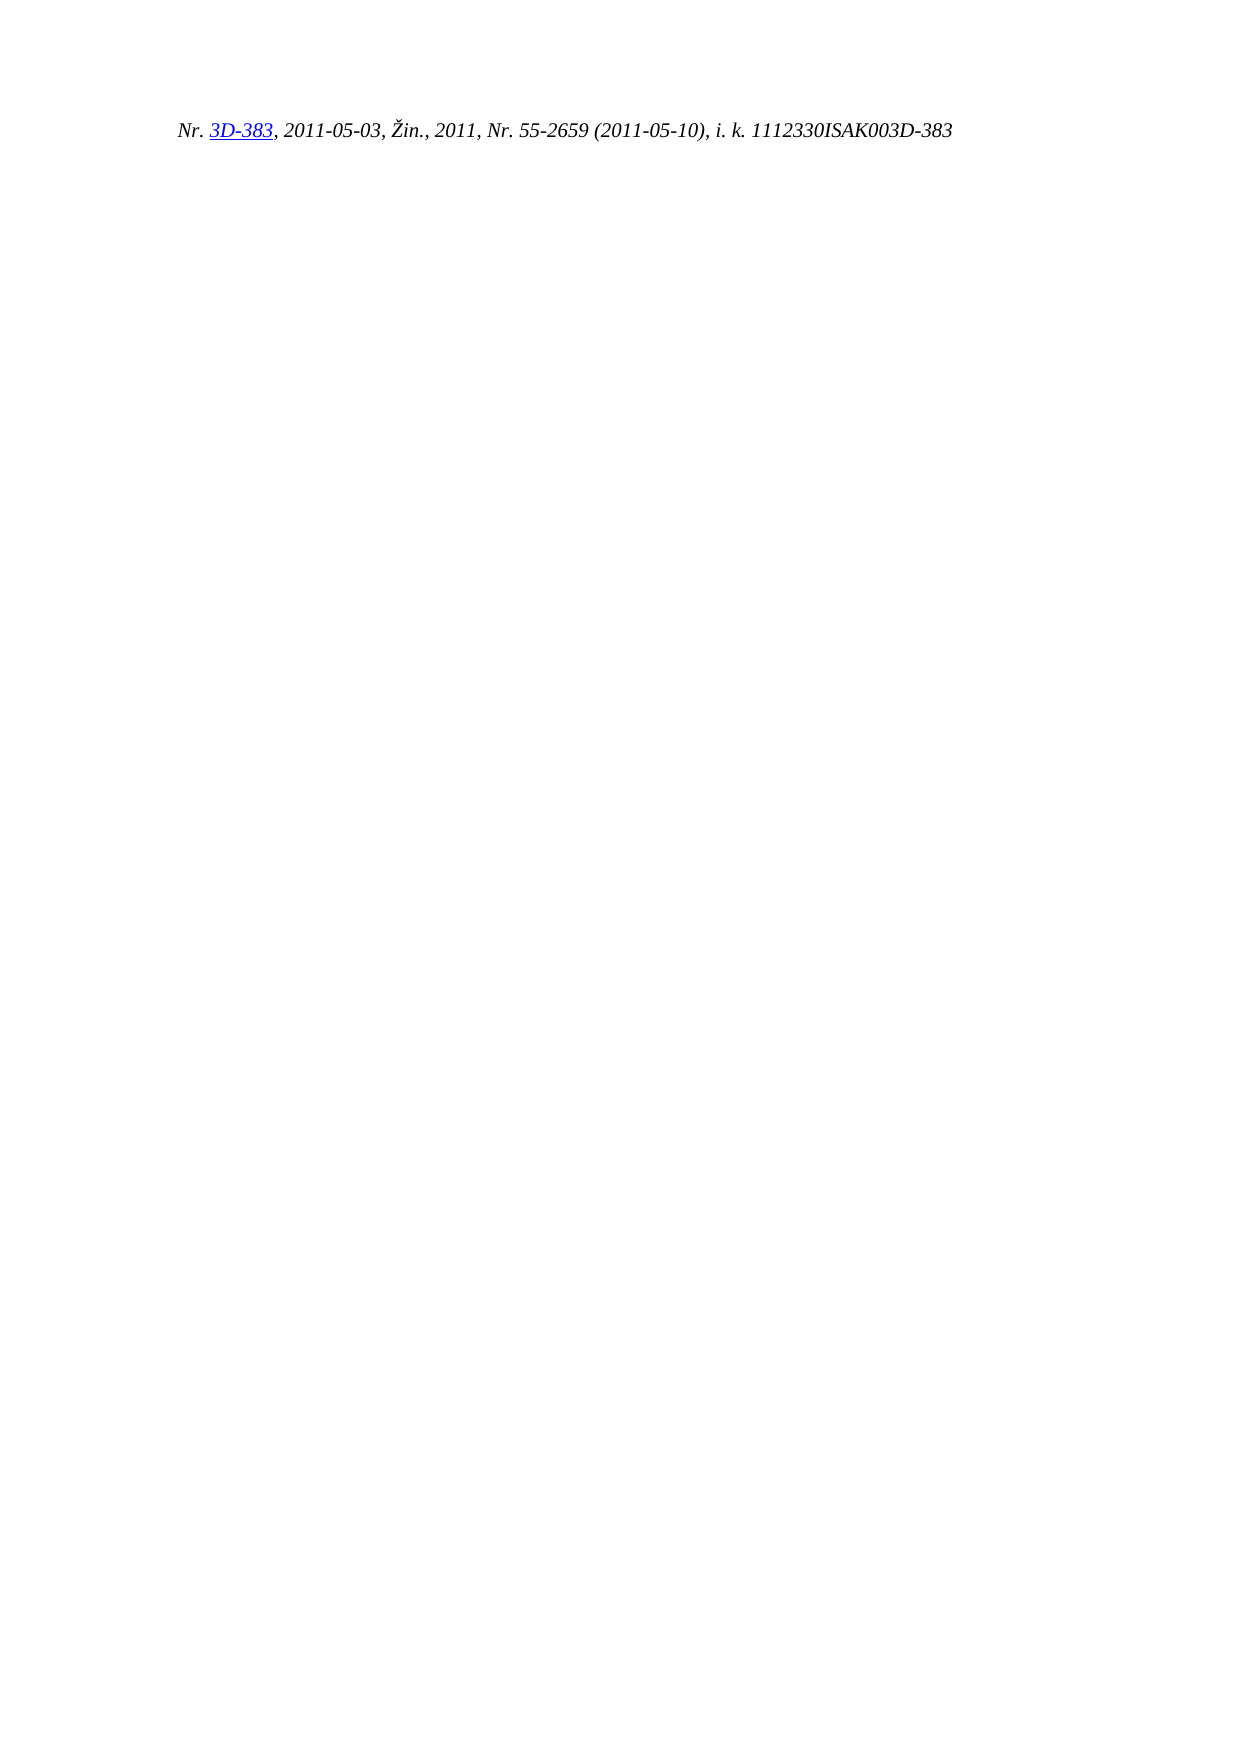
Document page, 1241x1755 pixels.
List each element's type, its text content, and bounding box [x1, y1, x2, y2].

text Nr. 3D-383, 2011-05-03, Žin., 2011, Nr. 55-2659 (2011-05-10), i. k. 1112330ISAK003D-383 [177, 118, 1122, 142]
